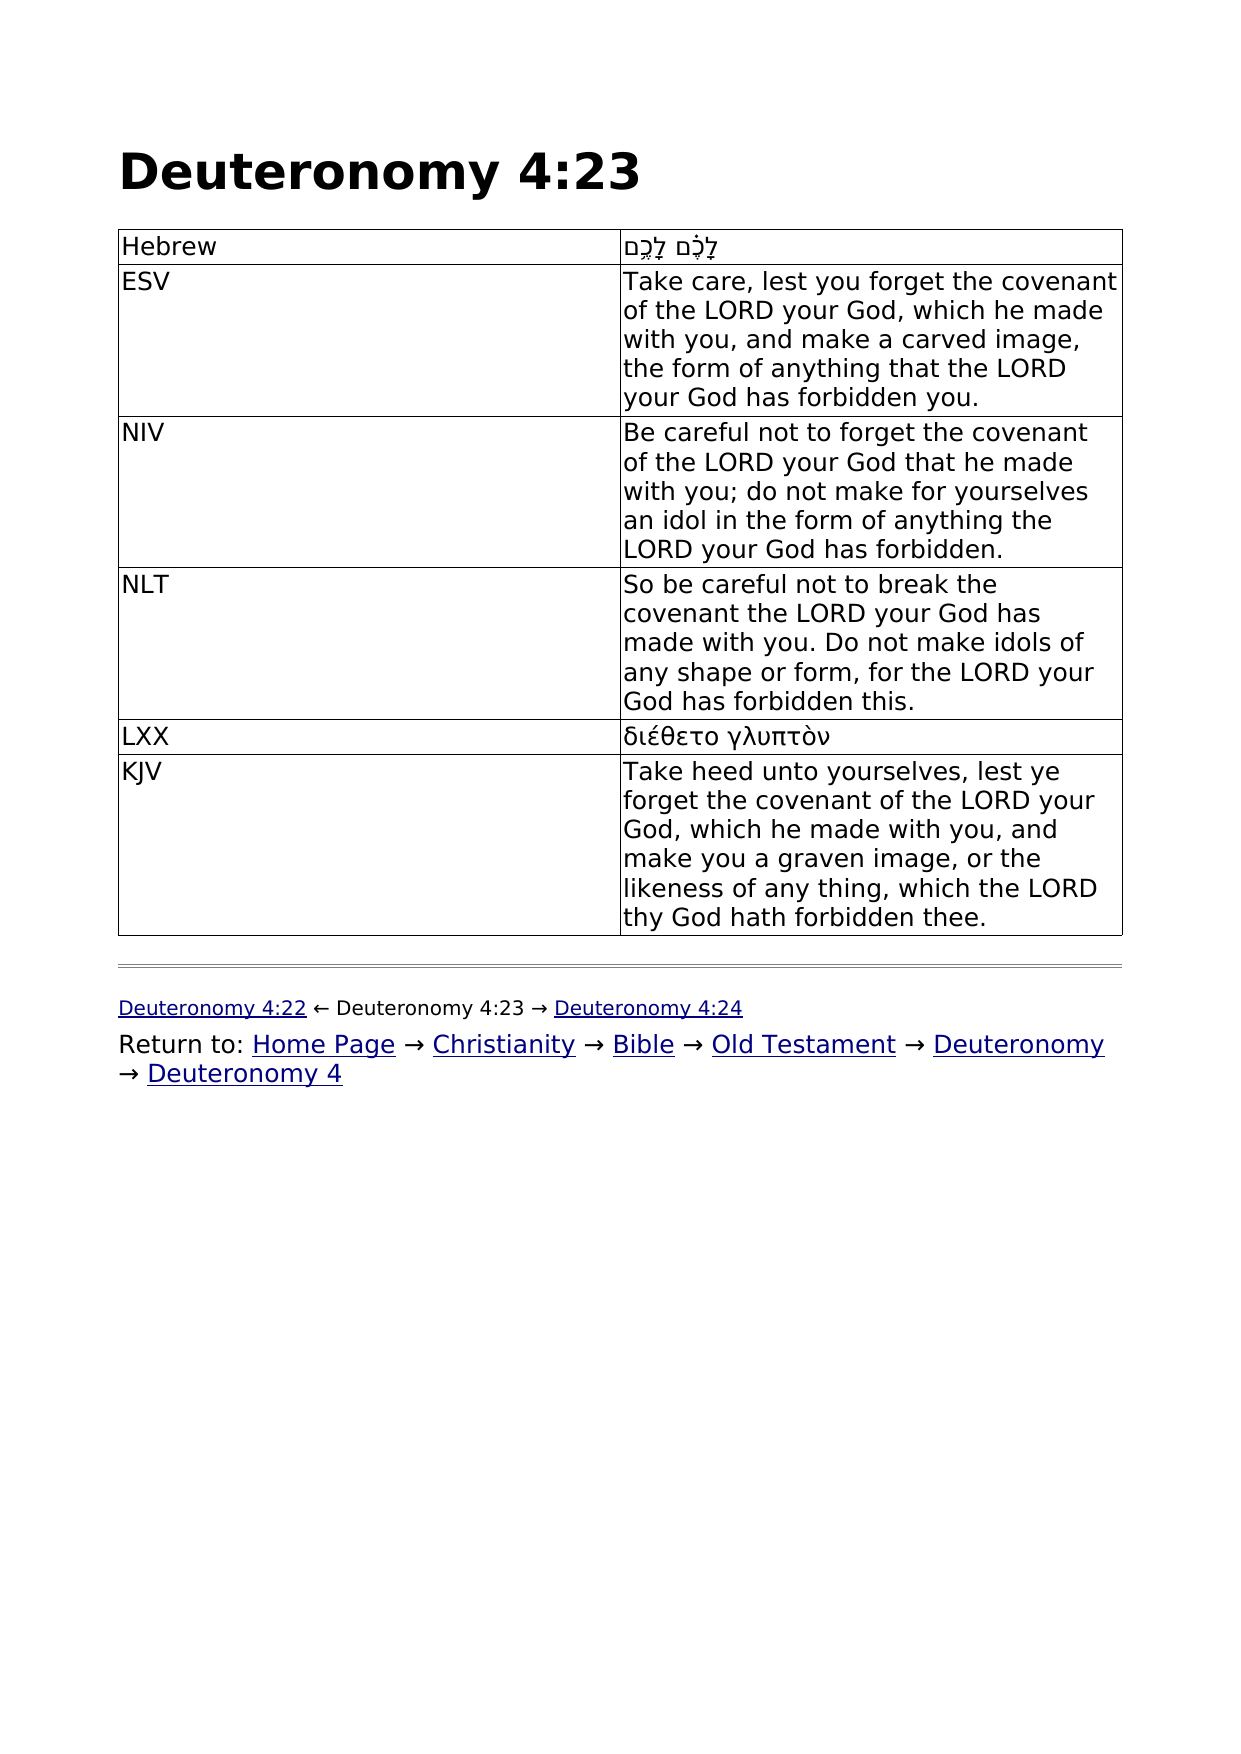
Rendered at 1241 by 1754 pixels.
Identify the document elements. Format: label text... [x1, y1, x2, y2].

table_cell NLT [119, 568, 620, 719]
text Deuteronomy 4:22 ← Deuteronomy 4:23 → Deuteronomy 4:24 [118, 996, 1122, 1030]
table_cell LXX [119, 720, 620, 754]
table_cell NIV [119, 417, 620, 567]
subtitle Deuteronomy 4:23 [118, 143, 1122, 201]
table_cell Take heed unto yourselves, lest ye forget the covenant of the LORD your God, which he made with you, and make you a graven image, or the likeness of any thing, which the LORD thy God hath forbidden thee. [621, 755, 1122, 935]
table_cell ESV [119, 265, 620, 416]
table_cell Be careful not to forget the covenant of the LORD your God that he made with you; do not make for yourselves an idol in the form of anything the LORD your God has forbidden. [621, 417, 1122, 567]
table_header לָכֶ֗ם לָכֶ֥ם [621, 230, 1122, 264]
table_cell So be careful not to break the covenant the LORD your God has made with you. Do not make idols of any shape or form, for the LORD your God has forbidden this. [621, 568, 1122, 719]
table_header Hebrew [119, 230, 620, 264]
table_cell KJV [119, 755, 620, 935]
table_cell Take care, lest you forget the covenant of the LORD your God, which he made with you, and make a carved image, the form of anything that the LORD your God has forbidden you. [621, 265, 1122, 416]
text Return to: Home Page → Christianity → Bible → Old Testament → Deuteronomy → Deuteronomy 4 [118, 1030, 1122, 1089]
table_cell διέθετο γλυπτὸν [621, 720, 1122, 754]
